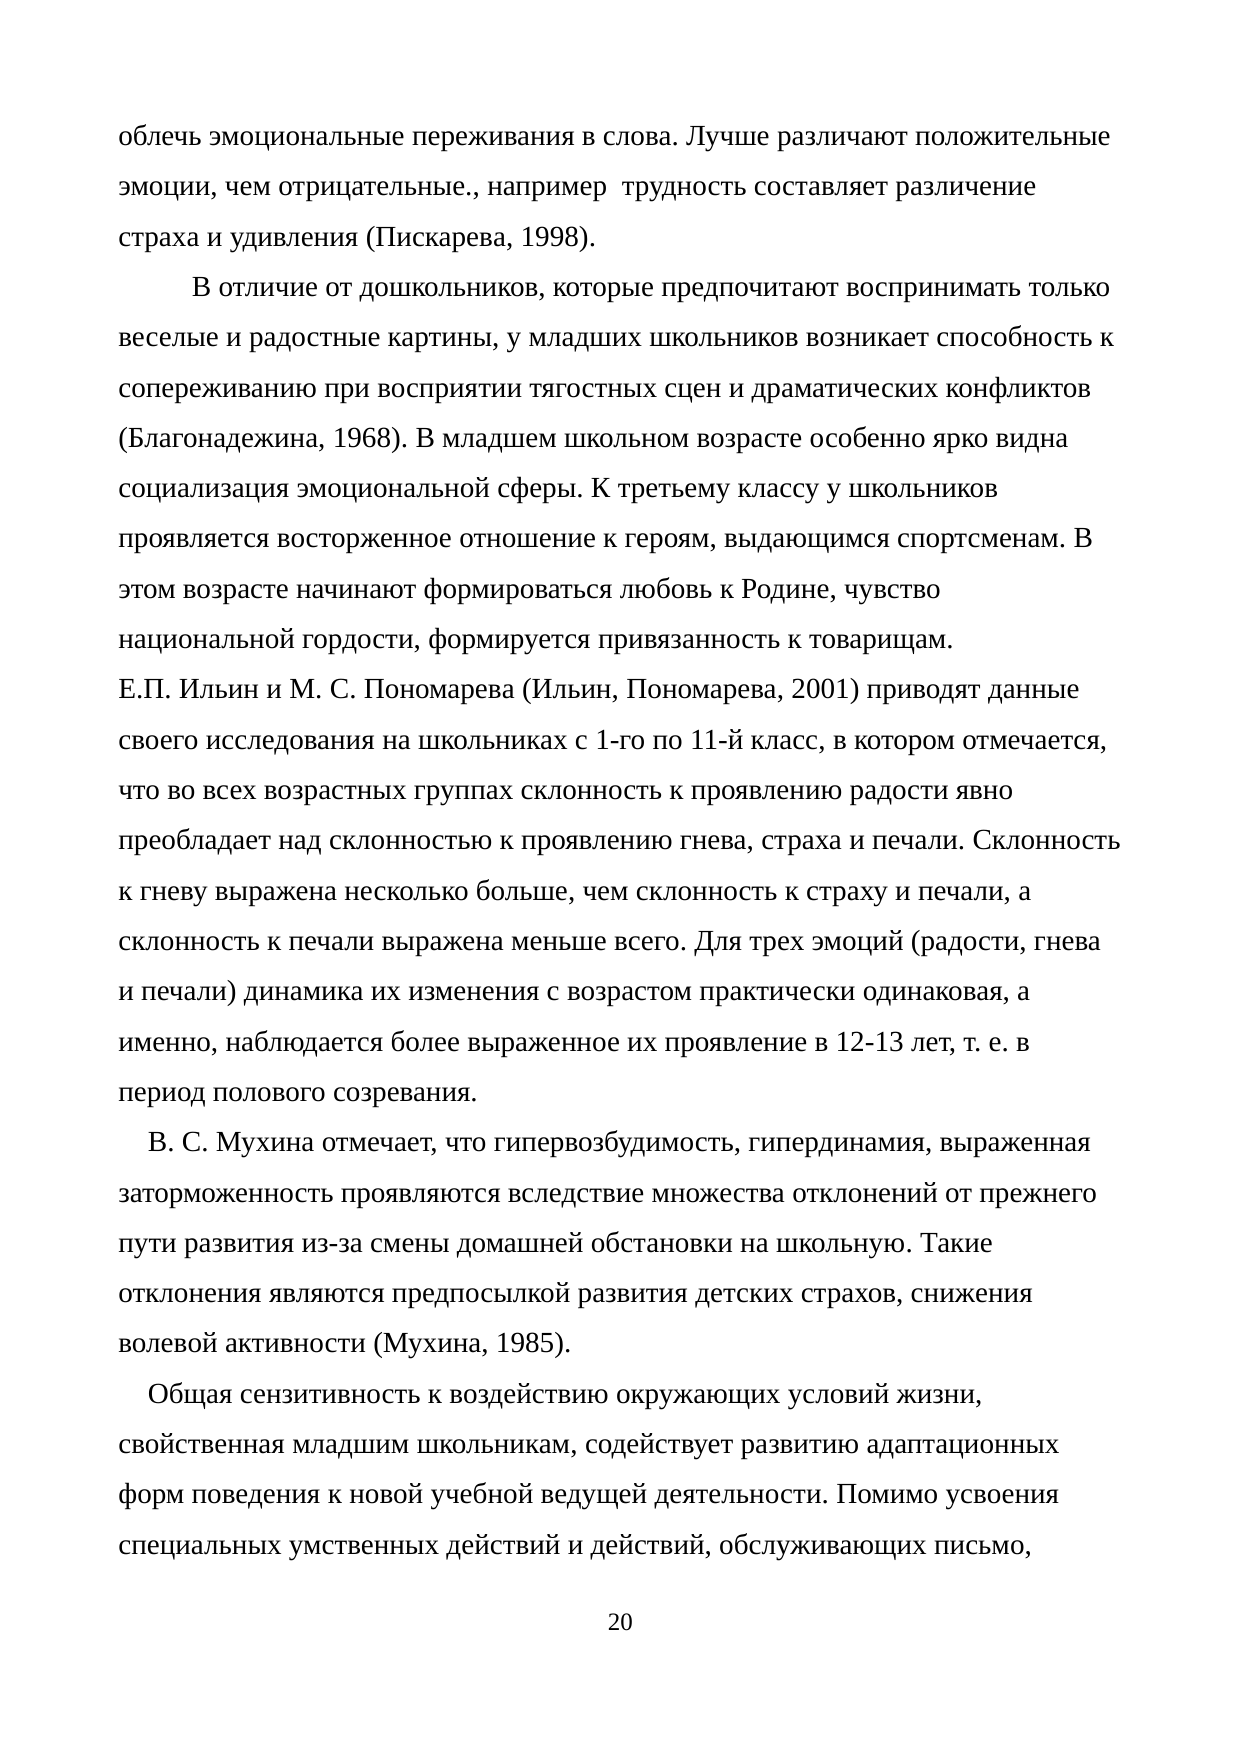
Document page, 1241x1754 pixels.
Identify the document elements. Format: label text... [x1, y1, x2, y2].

text В. С. Мухина отмечает, что гипервозбудимость, гипердинамия, выраженная заторможенность проявляются вследствие множества отклонений от прежнего пути развития из-за смены домашней обстановки на школьную. Такие отклонения являются предпосылкой развития детских страхов, снижения волевой активности (Мухина, 1985). [118, 1124, 1122, 1359]
text В отличие от дошкольников, которые предпочитают воспринимать только веселые и радостные картины, у младших школьников возникает способность к сопереживанию при восприятии тягостных сцен и драматических конфликтов (Благонадежина, 1968). В младшем школьном возрасте особенно ярко видна социализация эмоциональной сферы. К третьему классу у школьников проявляется восторженное отношение к героям, выдающимся спортсменам. В этом возрасте начинают формироваться любовь к Родине, чувство национальной гордости, формируется привязанность к товарищам. [118, 269, 1122, 655]
text Е.П. Ильин и М. С. Пономарева (Ильин, Пономарева, 2001) приводят данные своего исследования на школьниках с 1-го по 11-й класс, в котором отмечается, что во всех возрастных группах склонность к проявлению радости явно преобладает над склонностью к проявлению гнева, страха и печали. Склонность к гневу выражена несколько больше, чем склонность к страху и печали, а склонность к печали выражена меньше всего. Для трех эмоций (радости, гнева и печали) динамика их изменения с возрастом практически одинаковая, а именно, наблюдается более выраженное их проявление в 12-13 лет, т. е. в период полового созревания. [118, 672, 1122, 1108]
text облечь эмоциональные переживания в слова. Лучше различают положительные эмоции, чем отрицательные., например трудность составляет различение страха и удивления (Пискарева, 1998). [118, 118, 1122, 252]
text Общая сензитивность к воздействию окружающих условий жизни, свойственная младшим школьникам, содействует развитию адаптационных форм поведения к новой учебной ведущей деятельности. Помимо усвоения специальных умственных действий и действий, обслуживающих письмо, [118, 1376, 1122, 1560]
